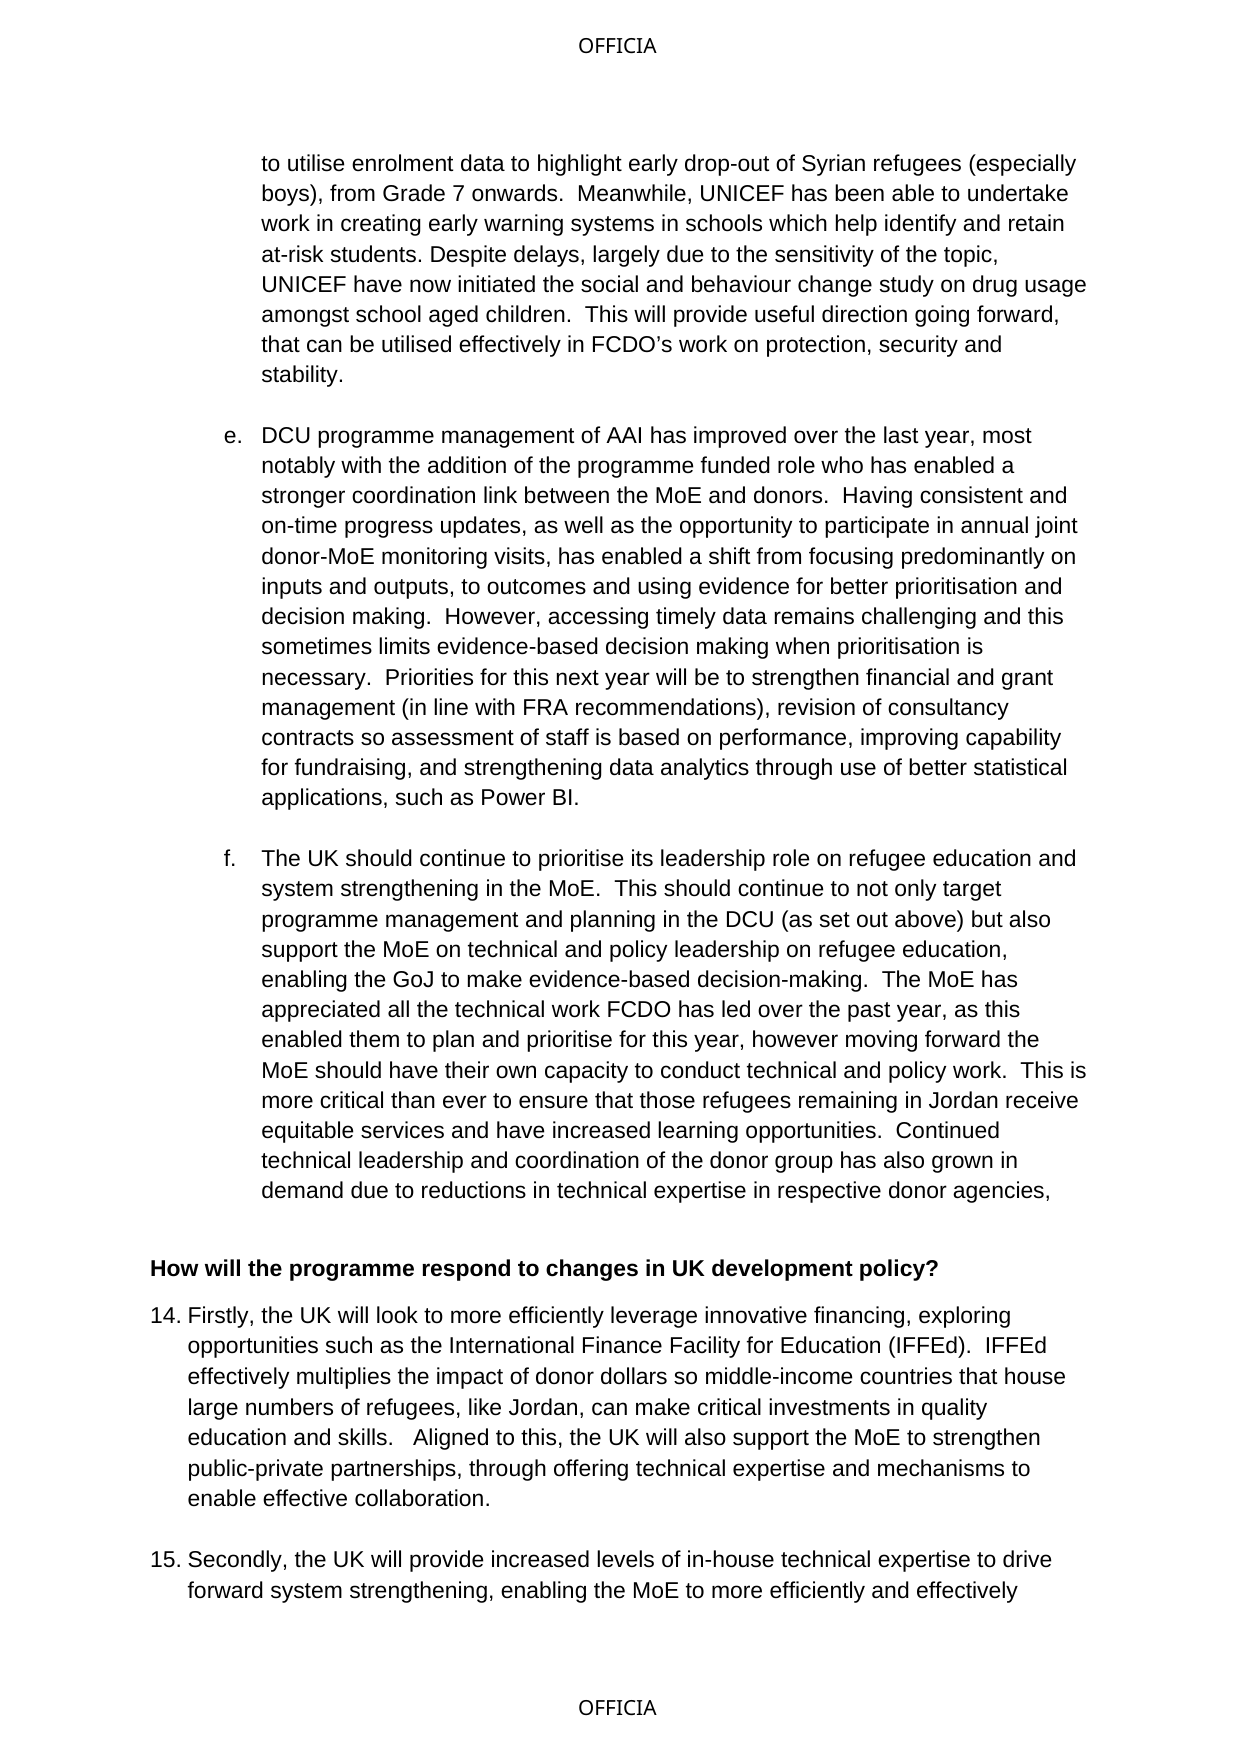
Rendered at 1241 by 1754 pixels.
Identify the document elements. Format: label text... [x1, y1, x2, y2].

list to utilise enrolment data to highlight early drop-out of Syrian refugees (especially boys), from Grade 7 onwards. Meanwhile, UNICEF has been able to undertake work in creating early warning systems in schools which help identify and retain at-risk students. Despite delays, largely due to the sensitivity of the topic, UNICEF have now initiated the social and behaviour change study on drug usage amongst school aged children. This will provide useful direction going forward, that can be utilised effectively in FCDO’s work on protection, security and stability. [224, 150, 1090, 388]
list Firstly, the UK will look to more efficiently leverage innovative financing, exploring opportunities such as the International Finance Facility for Education (IFFEd). IFFEd effectively multiplies the impact of donor dollars so middle-income countries that house large numbers of refugees, like Jordan, can make critical investments in quality education and skills. Aligned to this, the UK will also support the MoE to strengthen public-private partnerships, through offering technical expertise and mechanisms to enable effective collaboration. [150, 1302, 1090, 1511]
list The UK should continue to prioritise its leadership role on refugee education and system strengthening in the MoE. This should continue to not only target programme management and planning in the DCU (as set out above) but also support the MoE on technical and policy leadership on refugee education, enabling the GoJ to make evidence-based decision-making. The MoE has appreciated all the technical work FCDO has led over the past year, as this enabled them to plan and prioritise for this year, however moving forward the MoE should have their own capacity to conduct technical and policy work. This is more critical than ever to ensure that those refugees remaining in Jordan receive equitable services and have increased learning opportunities. Continued technical leadership and coordination of the donor group has also grown in demand due to reductions in technical expertise in respective donor agencies, [224, 845, 1090, 1204]
list DCU programme management of AAI has improved over the last year, most notably with the addition of the programme funded role who has enabled a stronger coordination link between the MoE and donors. Having consistent and on-time progress updates, as well as the opportunity to participate in annual joint donor-MoE monitoring visits, has enabled a shift from focusing predominantly on inputs and outputs, to outcomes and using evidence for better prioritisation and decision making. However, accessing timely data remains challenging and this sometimes limits evidence-based decision making when prioritisation is necessary. Priorities for this next year will be to strengthen financial and grant management (in line with FRA recommendations), revision of consultancy contracts so assessment of staff is based on performance, improving capability for fundraising, and strengthening data analytics through use of better statistical applications, such as Power BI. [224, 422, 1090, 811]
list Secondly, the UK will provide increased levels of in-house technical expertise to drive forward system strengthening, enabling the MoE to more efficiently and effectively [150, 1546, 1090, 1603]
text How will the programme respond to changes in UK development policy? [150, 1255, 1090, 1281]
